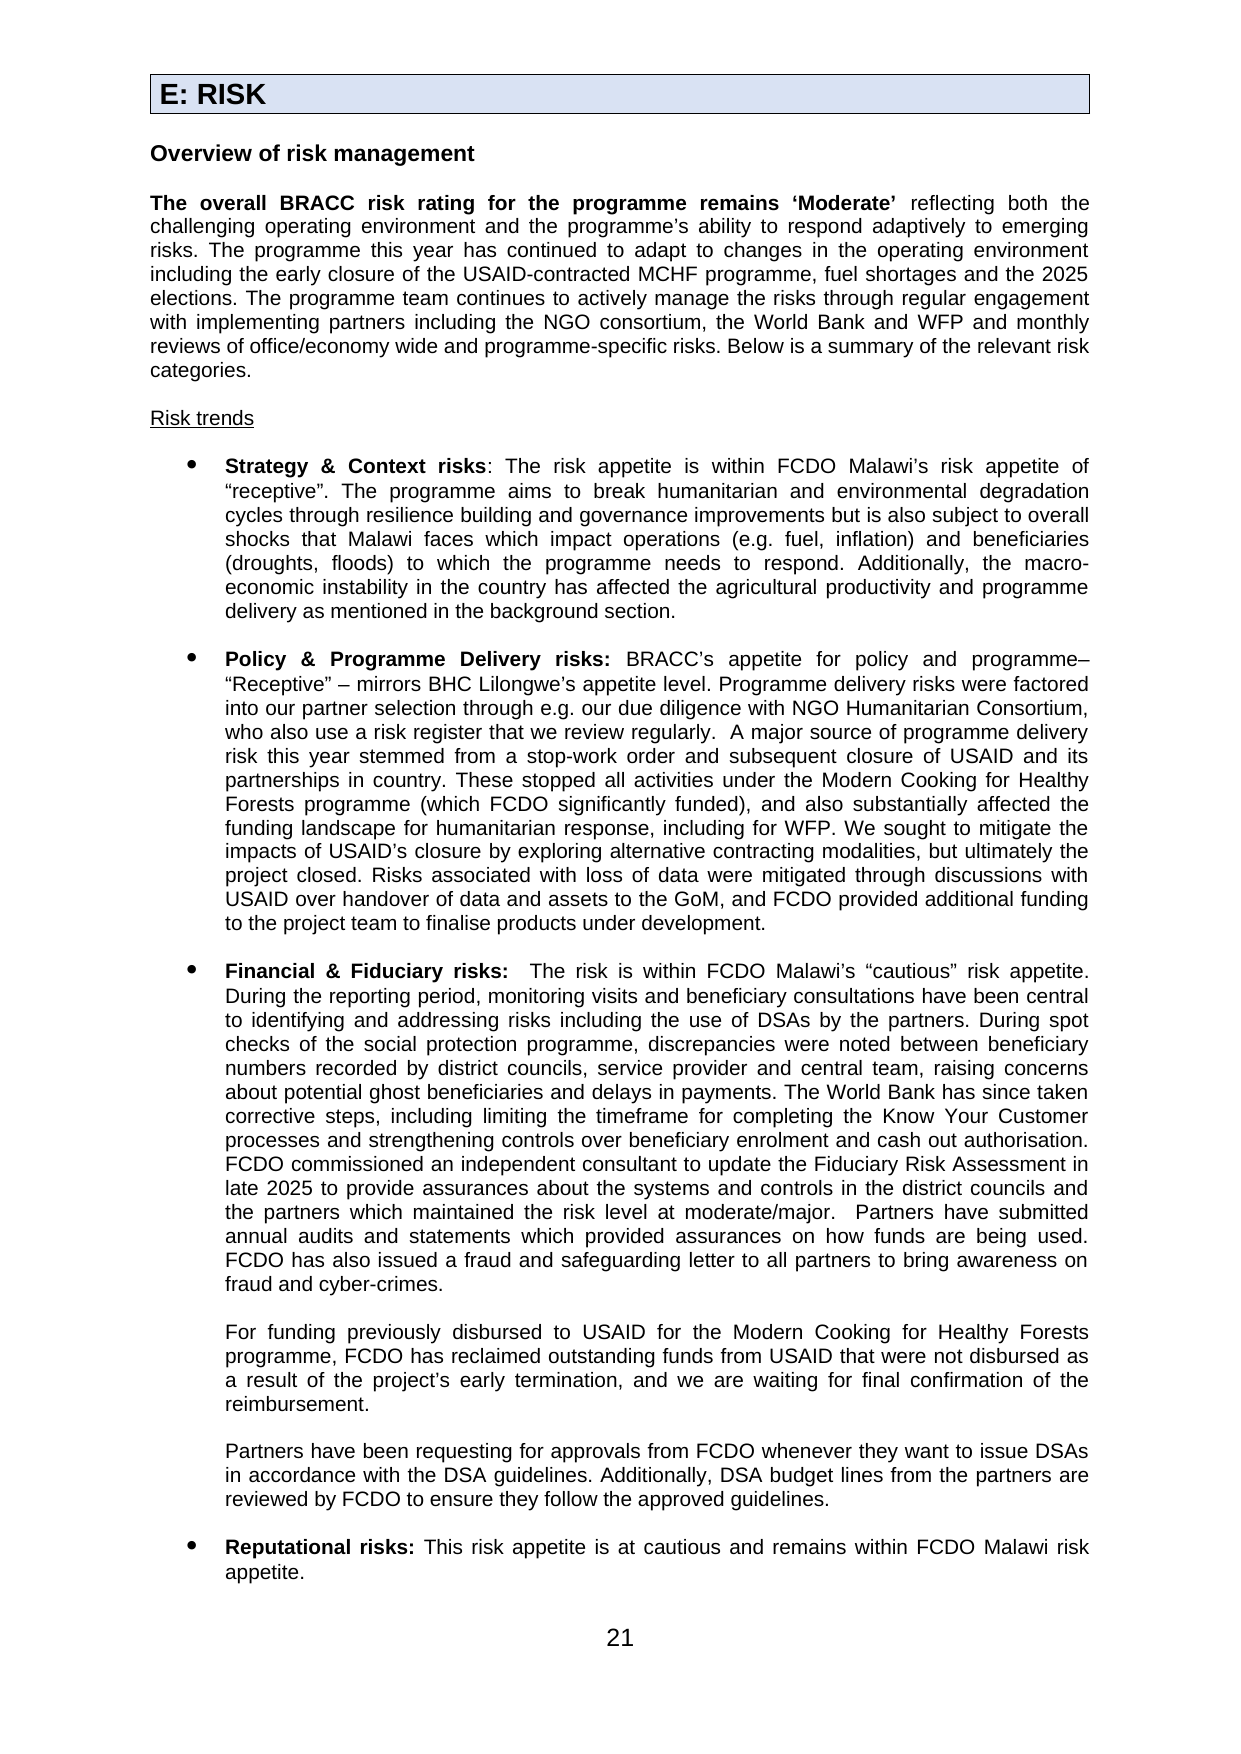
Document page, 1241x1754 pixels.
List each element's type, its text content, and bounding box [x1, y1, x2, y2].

list Strategy & Context risks: The risk appetite is within FCDO Malawi’s risk appetite of “receptive”. The programme aims to break humanitarian and environmental degradation cycles through resilience building and governance improvements but is also subject to overall shocks that Malawi faces which impact operations (e.g. fuel, inflation) and beneficiaries (droughts, floods) to which the programme needs to respond. Additionally, the macro-economic instability in the country has affected the agricultural productivity and programme delivery as mentioned in the background section. [187, 454, 1090, 623]
list Financial & Fiduciary risks: The risk is within FCDO Malawi’s “cautious” risk appetite. During the reporting period, monitoring visits and beneficiary consultations have been central to identifying and addressing risks including the use of DSAs by the partners. During spot checks of the social protection programme, discrepancies were noted between beneficiary numbers recorded by district councils, service provider and central team, raising concerns about potential ghost beneficiaries and delays in payments. The World Bank has since taken corrective steps, including limiting the timeframe for completing the Know Your Customer processes and strengthening controls over beneficiary enrolment and cash out authorisation. FCDO commissioned an independent consultant to update the Fiduciary Risk Assessment in late 2025 to provide assurances about the systems and controls in the district councils and the partners which maintained the risk level at moderate/major. Partners have submitted annual audits and statements which provided assurances on how funds are being used. FCDO has also issued a fraud and safeguarding letter to all partners to bring awareness on fraud and cyber-crimes. [187, 959, 1090, 1296]
list Policy & Programme Delivery risks: BRACC’s appetite for policy and programme– “Receptive” – mirrors BHC Lilongwe’s appetite level. Programme delivery risks were factored into our partner selection through e.g. our due diligence with NGO Humanitarian Consortium, who also use a risk register that we review regularly. A major source of programme delivery risk this year stemmed from a stop-work order and subsequent closure of USAID and its partnerships in country. These stopped all activities under the Modern Cooking for Healthy Forests programme (which FCDO significantly funded), and also substantially affected the funding landscape for humanitarian response, including for WFP. We sought to mitigate the impacts of USAID’s closure by exploring alternative contracting modalities, but ultimately the project closed. Risks associated with loss of data were mitigated through discussions with USAID over handover of data and assets to the GoM, and FCDO provided additional funding to the project team to finalise products under development. [187, 647, 1090, 935]
text Risk trends [150, 406, 1090, 430]
text The overall BRACC risk rating for the programme remains ‘Moderate’ reflecting both the challenging operating environment and the programme’s ability to respond adaptively to emerging risks. The programme this year has continued to adapt to changes in the operating environment including the early closure of the USAID-contracted MCHF programme, fuel shortages and the 2025 elections. The programme team continues to actively manage the risks through regular engagement with implementing partners including the NGO consortium, the World Bank and WFP and monthly reviews of office/economy wide and programme-specific risks. Below is a summary of the relevant risk categories. [150, 190, 1090, 382]
text Partners have been requesting for approvals from FCDO whenever they want to issue DSAs in accordance with the DSA guidelines. Additionally, DSA budget lines from the partners are reviewed by FCDO to ensure they follow the approved guidelines. [225, 1439, 1090, 1511]
text E: RISK [151, 75, 1089, 113]
list Reputational risks: This risk appetite is at cautious and remains within FCDO Malawi risk appetite. [187, 1535, 1090, 1584]
text For funding previously disbursed to USAID for the Modern Cooking for Healthy Forests programme, FCDO has reclaimed outstanding funds from USAID that were not disbursed as a result of the project’s early termination, and we are waiting for final confirmation of the reimbursement. [225, 1319, 1090, 1415]
text Overview of risk management [150, 140, 1090, 166]
